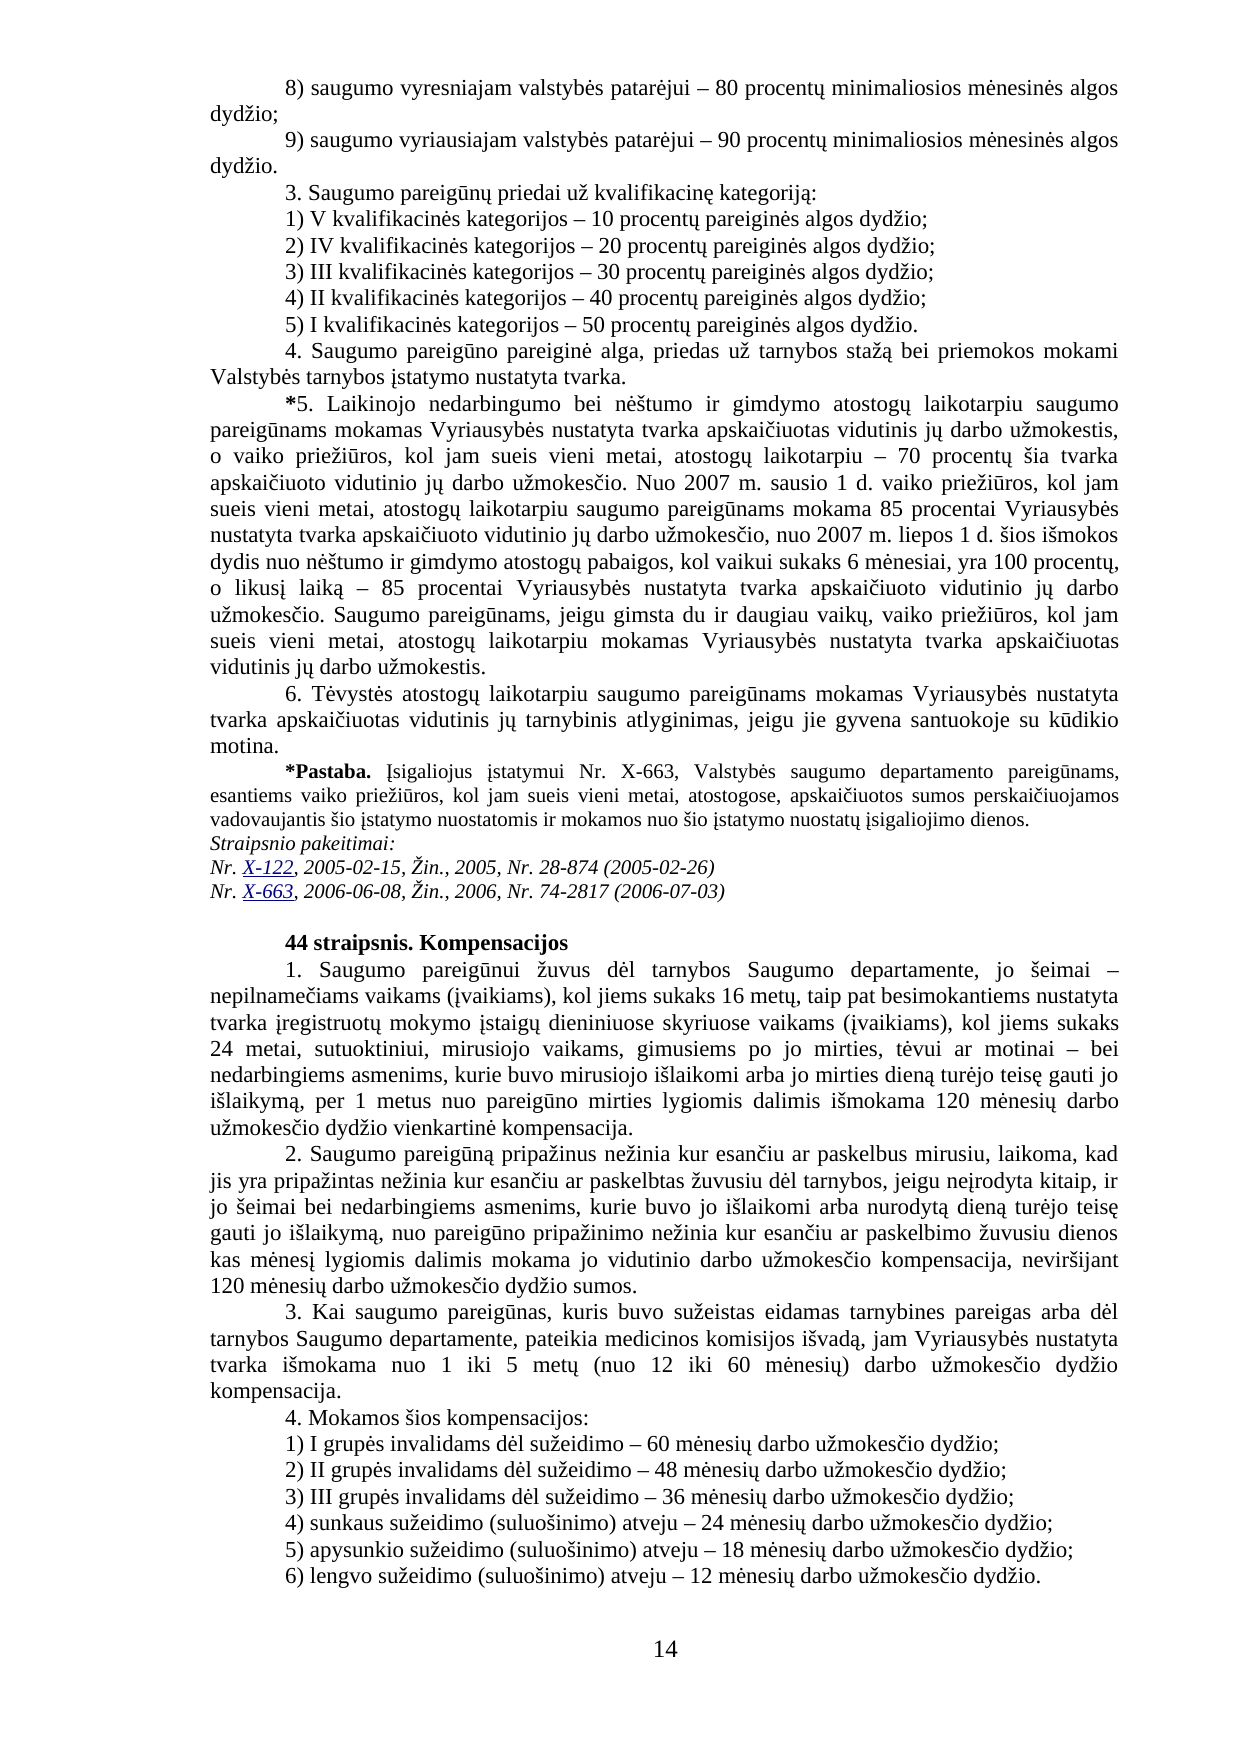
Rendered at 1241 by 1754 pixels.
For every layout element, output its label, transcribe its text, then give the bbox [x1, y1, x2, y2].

text 1) I grupės invalidams dėl sužeidimo – 60 mėnesių darbo užmokesčio dydžio; [210, 1430, 1120, 1457]
text 4) sunkaus sužeidimo (suluošinimo) atveju – 24 mėnesių darbo užmokesčio dydžio; [210, 1509, 1120, 1536]
text 9) saugumo vyriausiajam valstybės patarėjui – 90 procentų minimaliosios mėnesinės algos dydžio. [210, 126, 1120, 179]
text 4) II kvalifikacinės kategorijos – 40 procentų pareiginės algos dydžio; [210, 284, 1120, 311]
text 3. Saugumo pareigūnų priedai už kvalifikacinę kategoriją: [210, 179, 1120, 205]
text 4. Saugumo pareigūno pareiginė alga, priedas už tarnybos stažą bei priemokos mokami Valstybės tarnybos įstatymo nustatyta tvarka. [210, 337, 1120, 390]
text *5. Laikinojo nedarbingumo bei nėštumo ir gimdymo atostogų laikotarpiu saugumo pareigūnams mokamas Vyriausybės nustatyta tvarka apskaičiuotas vidutinis jų darbo užmokestis, o vaiko priežiūros, kol jam sueis vieni metai, atostogų laikotarpiu – 70 procentų šia tvarka apskaičiuoto vidutinio jų darbo užmokesčio. Nuo 2007 m. sausio 1 d. vaiko priežiūros, kol jam sueis vieni metai, atostogų laikotarpiu saugumo pareigūnams mokama 85 procentai Vyriausybės nustatyta tvarka apskaičiuoto vidutinio jų darbo užmokesčio, nuo 2007 m. liepos 1 d. šios išmokos dydis nuo nėštumo ir gimdymo atostogų pabaigos, kol vaikui sukaks 6 mėnesiai, yra 100 procentų, o likusį laiką – 85 procentai Vyriausybės nustatyta tvarka apskaičiuoto vidutinio jų darbo užmokesčio. Saugumo pareigūnams, jeigu gimsta du ir daugiau vaikų, vaiko priežiūros, kol jam sueis vieni metai, atostogų laikotarpiu mokamas Vyriausybės nustatyta tvarka apskaičiuotas vidutinis jų darbo užmokestis. [210, 390, 1120, 680]
text 8) saugumo vyresniajam valstybės patarėjui – 80 procentų minimaliosios mėnesinės algos dydžio; [210, 73, 1120, 126]
text Straipsnio pakeitimai: [210, 831, 1120, 855]
text 2. Saugumo pareigūną pripažinus nežinia kur esančiu ar paskelbus mirusiu, laikoma, kad jis yra pripažintas nežinia kur esančiu ar paskelbtas žuvusiu dėl tarnybos, jeigu neįrodyta kitaip, ir jo šeimai bei nedarbingiems asmenims, kurie buvo jo išlaikomi arba nurodytą dieną turėjo teisę gauti jo išlaikymą, nuo pareigūno pripažinimo nežinia kur esančiu ar paskelbimo žuvusiu dienos kas mėnesį lygiomis dalimis mokama jo vidutinio darbo užmokesčio kompensacija, neviršijant 120 mėnesių darbo užmokesčio dydžio sumos. [210, 1140, 1120, 1298]
text 44 straipsnis. Kompensacijos [210, 929, 1120, 956]
text 3) III kvalifikacinės kategorijos – 30 procentų pareiginės algos dydžio; [210, 258, 1120, 284]
text 3) III grupės invalidams dėl sužeidimo – 36 mėnesių darbo užmokesčio dydžio; [210, 1483, 1120, 1509]
text 1. Saugumo pareigūnui žuvus dėl tarnybos Saugumo departamente, jo šeimai – nepilnamečiams vaikams (įvaikiams), kol jiems sukaks 16 metų, taip pat besimokantiems nustatyta tvarka įregistruotų mokymo įstaigų dieniniuose skyriuose vaikams (įvaikiams), kol jiems sukaks 24 metai, sutuoktiniui, mirusiojo vaikams, gimusiems po jo mirties, tėvui ar motinai – bei nedarbingiems asmenims, kurie buvo mirusiojo išlaikomi arba jo mirties dieną turėjo teisę gauti jo išlaikymą, per 1 metus nuo pareigūno mirties lygiomis dalimis išmokama 120 mėnesių darbo užmokesčio dydžio vienkartinė kompensacija. [210, 956, 1120, 1140]
text 6) lengvo sužeidimo (suluošinimo) atveju – 12 mėnesių darbo užmokesčio dydžio. [210, 1562, 1120, 1588]
text Nr. X-122, 2005-02-15, Žin., 2005, Nr. 28-874 (2005-02-26) [210, 855, 1120, 879]
text 1) V kvalifikacinės kategorijos – 10 procentų pareiginės algos dydžio; [210, 205, 1120, 232]
text *Pastaba. Įsigaliojus įstatymui Nr. X-663, Valstybės saugumo departamento pareigūnams, esantiems vaiko priežiūros, kol jam sueis vieni metai, atostogose, apskaičiuotos sumos perskaičiuojamos vadovaujantis šio įstatymo nuostatomis ir mokamos nuo šio įstatymo nuostatų įsigaliojimo dienos. [210, 759, 1120, 831]
text 3. Kai saugumo pareigūnas, kuris buvo sužeistas eidamas tarnybines pareigas arba dėl tarnybos Saugumo departamente, pateikia medicinos komisijos išvadą, jam Vyriausybės nustatyta tvarka išmokama nuo 1 iki 5 metų (nuo 12 iki 60 mėnesių) darbo užmokesčio dydžio kompensacija. [210, 1298, 1120, 1404]
text 2) II grupės invalidams dėl sužeidimo – 48 mėnesių darbo užmokesčio dydžio; [210, 1457, 1120, 1483]
text 6. Tėvystės atostogų laikotarpiu saugumo pareigūnams mokamas Vyriausybės nustatyta tvarka apskaičiuotas vidutinis jų tarnybinis atlyginimas, jeigu jie gyvena santuokoje su kūdikio motina. [210, 680, 1120, 759]
text Nr. X-663, 2006-06-08, Žin., 2006, Nr. 74-2817 (2006-07-03) [210, 879, 1120, 903]
text 5) I kvalifikacinės kategorijos – 50 procentų pareiginės algos dydžio. [210, 311, 1120, 337]
text 4. Mokamos šios kompensacijos: [210, 1404, 1120, 1430]
text 5) apysunkio sužeidimo (suluošinimo) atveju – 18 mėnesių darbo užmokesčio dydžio; [210, 1536, 1120, 1562]
text 2) IV kvalifikacinės kategorijos – 20 procentų pareiginės algos dydžio; [210, 232, 1120, 258]
